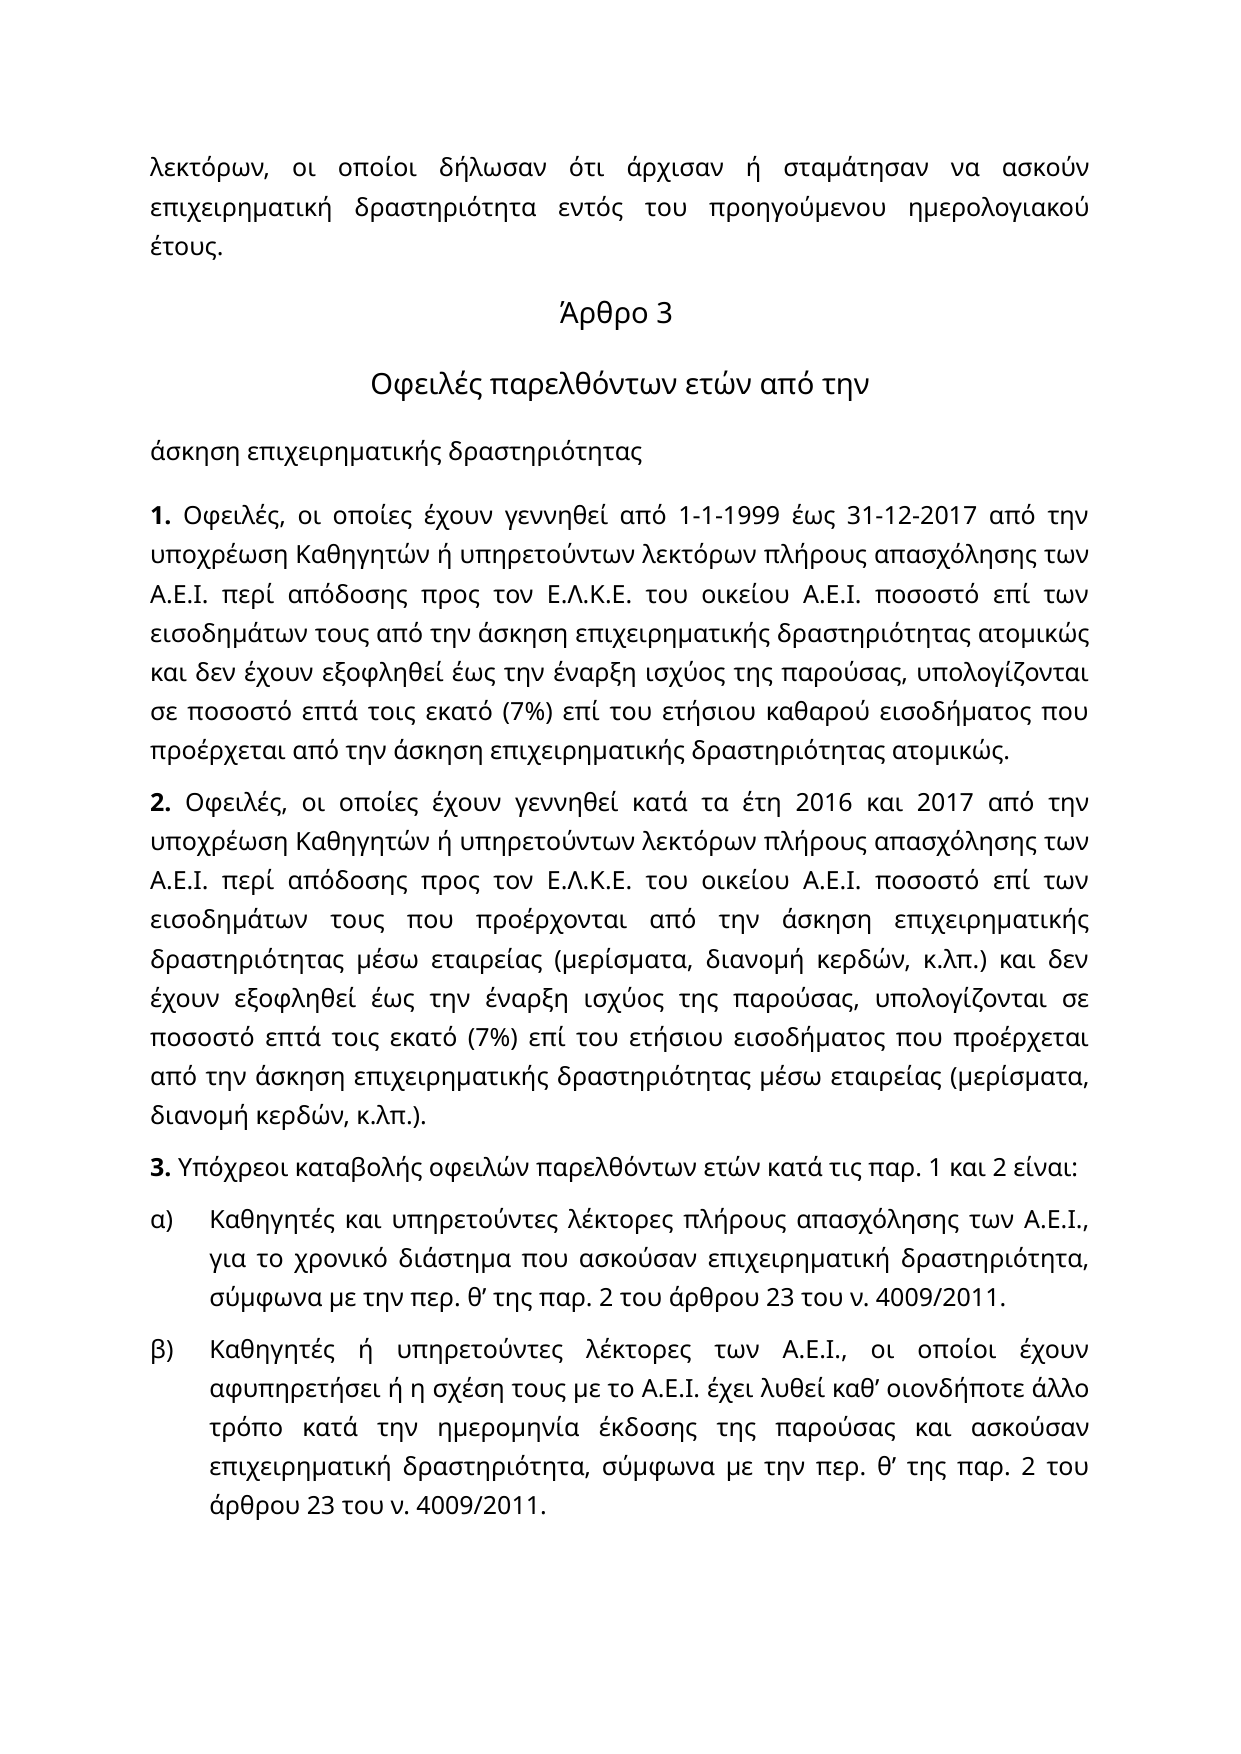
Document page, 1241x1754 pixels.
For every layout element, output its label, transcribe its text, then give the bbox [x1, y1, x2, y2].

subtitle Άρθρο 3 [150, 292, 1090, 332]
text λεκτόρων, οι οποίοι δήλωσαν ότι άρχισαν ή σταμάτησαν να ασκούν επιχειρηματική δραστηριότητα εντός του προηγούμενου ημερολογιακού έτους. [150, 150, 1090, 262]
list α) Καθηγητές και υπηρετούντες λέκτορες πλήρους απασχόλησης των Α.Ε.Ι., για το χρονικό διάστημα που ασκούσαν επιχειρηματική δραστηριότητα, σύμφωνα με την περ. θ’ της παρ. 2 του άρθρου 23 του ν. 4009/2011. [150, 1201, 1090, 1314]
text 3. Υπόχρεοι καταβολής οφειλών παρελθόντων ετών κατά τις παρ. 1 και 2 είναι: [150, 1149, 1090, 1184]
text 2. Οφειλές, οι οποίες έχουν γεννηθεί κατά τα έτη 2016 και 2017 από την υποχρέωση Καθηγητών ή υπηρετούντων λεκτόρων πλήρους απασχόλησης των Α.Ε.Ι. περί απόδοσης προς τον Ε.Λ.Κ.Ε. του οικείου Α.Ε.Ι. ποσοστό επί των εισοδημάτων τους που προέρχονται από την άσκηση επιχειρηματικής δραστηριότητας μέσω εταιρείας (μερίσματα, διανομή κερδών, κ.λπ.) και δεν έχουν εξοφληθεί έως την έναρξη ισχύος της παρούσας, υπολογίζονται σε ποσοστό επτά τοις εκατό (7%) επί του ετήσιου εισοδήματος που προέρχεται από την άσκηση επιχειρηματικής δραστηριότητας μέσω εταιρείας (μερίσματα, διανομή κερδών, κ.λπ.). [150, 784, 1090, 1132]
list β) Καθηγητές ή υπηρετούντες λέκτορες των Α.Ε.Ι., οι οποίοι έχουν αφυπηρετήσει ή η σχέση τους με το Α.Ε.Ι. έχει λυθεί καθ’ οιονδήποτε άλλο τρόπο κατά την ημερομηνία έκδοσης της παρούσας και ασκούσαν επιχειρηματική δραστηριότητα, σύμφωνα με την περ. θ’ της παρ. 2 του άρθρου 23 του ν. 4009/2011. [150, 1331, 1090, 1522]
text 1. Οφειλές, οι οποίες έχουν γεννηθεί από 1-1-1999 έως 31-12-2017 από την υποχρέωση Καθηγητών ή υπηρετούντων λεκτόρων πλήρους απασχόλησης των Α.Ε.Ι. περί απόδοσης προς τον Ε.Λ.Κ.Ε. του οικείου Α.Ε.Ι. ποσοστό επί των εισοδημάτων τους από την άσκηση επιχειρηματικής δραστηριότητας ατομικώς και δεν έχουν εξοφληθεί έως την έναρξη ισχύος της παρούσας, υπολογίζονται σε ποσοστό επτά τοις εκατό (7%) επί του ετήσιου καθαρού εισοδήματος που προέρχεται από την άσκηση επιχειρηματικής δραστηριότητας ατομικώς. [150, 498, 1090, 767]
text άσκηση επιχειρηματικής δραστηριότητας [150, 434, 1090, 468]
subtitle Οφειλές παρελθόντων ετών από την [150, 363, 1090, 403]
